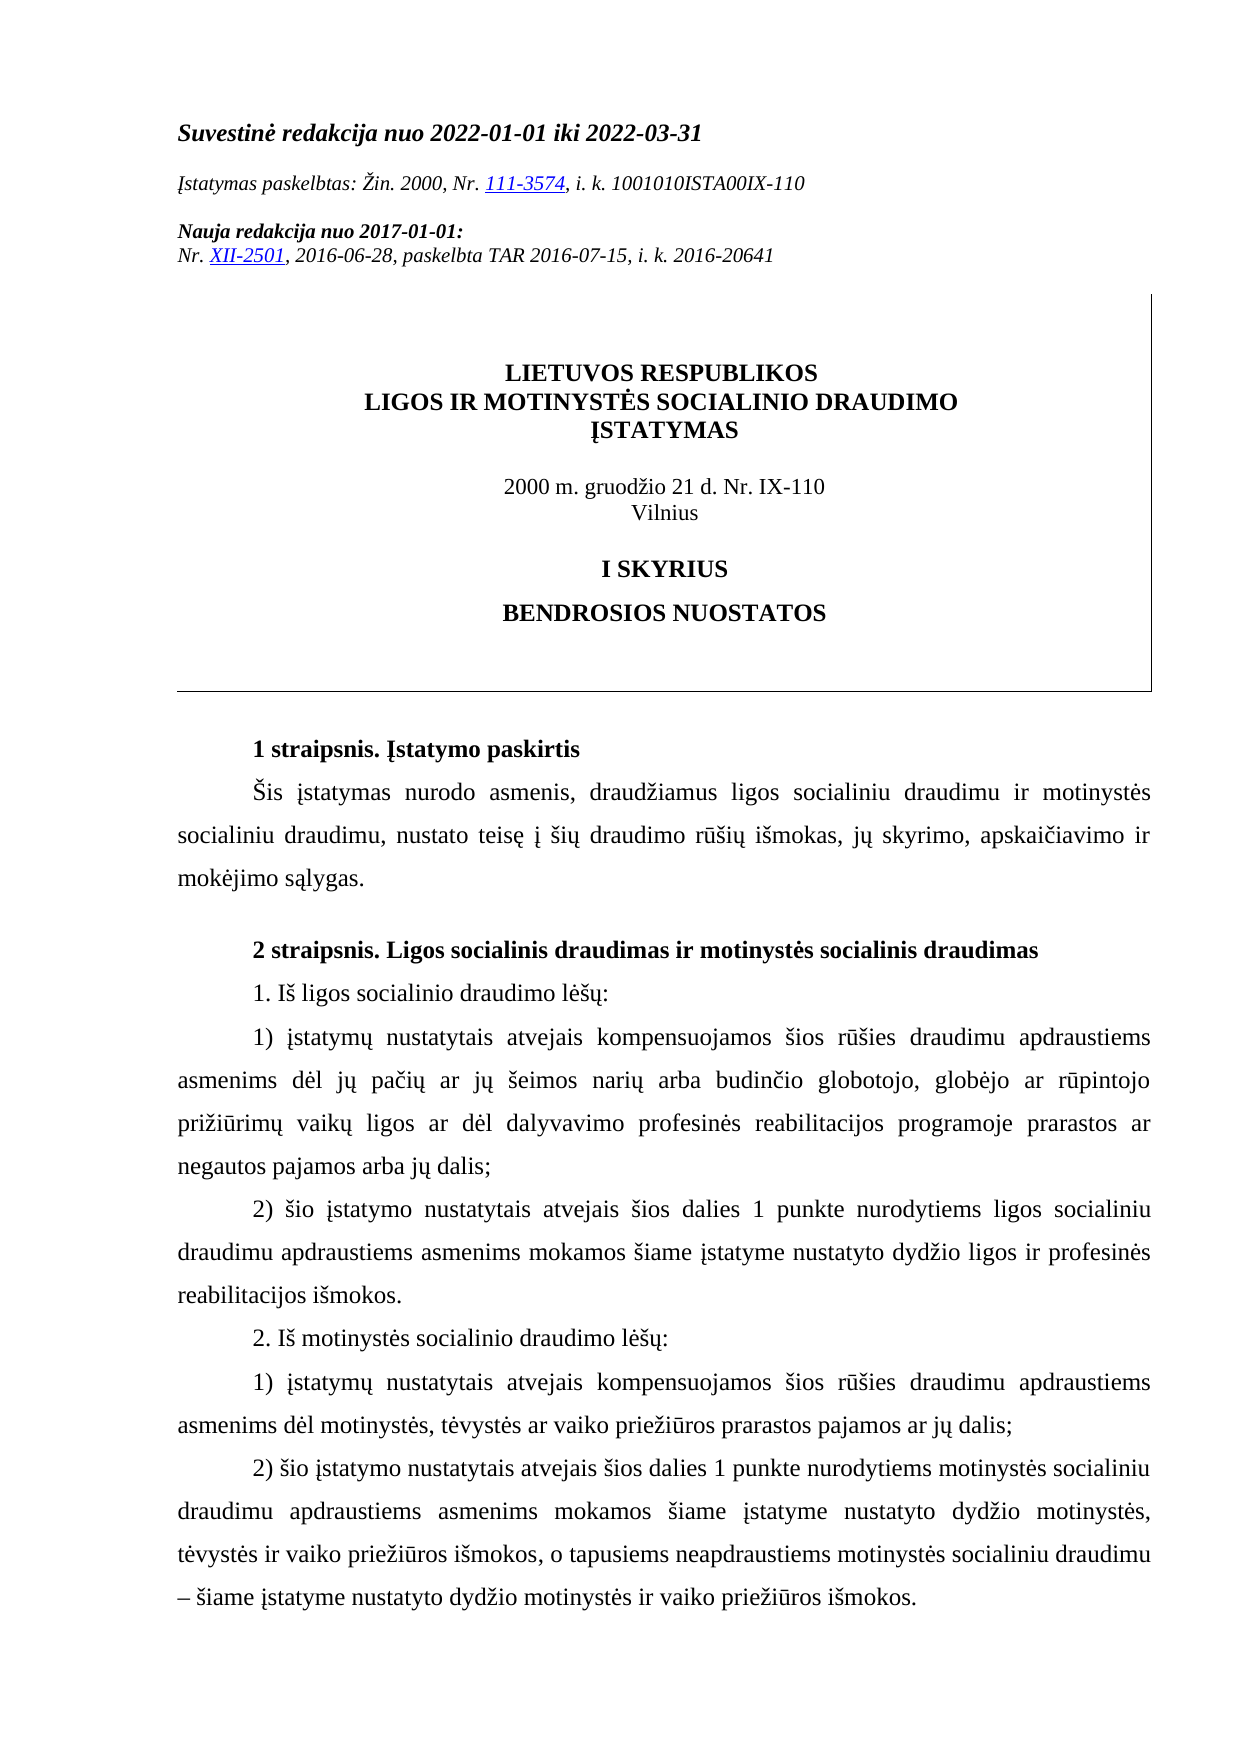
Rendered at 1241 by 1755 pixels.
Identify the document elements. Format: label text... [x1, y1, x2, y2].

text LIETUVOS RESPUBLIKOS LIGOS IR MOTINYSTĖS SOCIALINIO DRAUDIMO ĮSTATYMAS [177, 293, 1152, 444]
text Įstatymas paskelbtas: Žin. 2000, Nr. 111-3574, i. k. 1001010ISTA00IX-110 [177, 171, 1152, 195]
text 2000 m. gruodžio 21 d. Nr. IX-110 [177, 473, 1151, 499]
text Vilnius [177, 499, 1151, 526]
text 1) įstatymų nustatytais atvejais kompensuojamos šios rūšies draudimu apdraustiems asmenims dėl jų pačių ar jų šeimos narių arba budinčio globotojo, globėjo ar rūpintojo prižiūrimų vaikų ligos ar dėl dalyvavimo profesinės reabilitacijos programoje prarastos ar negautos pajamos arba jų dalis; [177, 1022, 1152, 1180]
text Nr. XII-2501, 2016-06-28, paskelbta TAR 2016-07-15, i. k. 2016-20641 [177, 243, 1152, 267]
text 1. Iš ligos socialinio draudimo lėšų: [177, 978, 1152, 1007]
text 1) įstatymų nustatytais atvejais kompensuojamos šios rūšies draudimu apdraustiems asmenims dėl motinystės, tėvystės ar vaiko priežiūros prarastos pajamos ar jų dalis; [177, 1367, 1152, 1438]
text 2. Iš motinystės socialinio draudimo lėšų: [177, 1323, 1152, 1352]
text 2 straipsnis. Ligos socialinis draudimas ir motinystės socialinis draudimas [177, 935, 1152, 964]
text 2) šio įstatymo nustatytais atvejais šios dalies 1 punkte nurodytiems motinystės socialiniu draudimu apdraustiems asmenims mokamos šiame įstatyme nustatyto dydžio motinystės, tėvystės ir vaiko priežiūros išmokos, o tapusiems neapdraustiems motinystės socialiniu draudimu – šiame įstatyme nustatyto dydžio motinystės ir vaiko priežiūros išmokos. [177, 1453, 1152, 1611]
text BENDROSIOS NUOSTATOS [177, 533, 1152, 691]
text Nauja redakcija nuo 2017-01-01: [177, 219, 1152, 243]
text 1 straipsnis. Įstatymo paskirtis [177, 734, 1152, 763]
text Šis įstatymas nurodo asmenis, draudžiamus ligos socialiniu draudimu ir motinystės socialiniu draudimu, nustato teisę į šių draudimo rūšių išmokas, jų skyrimo, apskaičiavimo ir mokėjimo sąlygas. [177, 777, 1152, 892]
text 2) šio įstatymo nustatytais atvejais šios dalies 1 punkte nurodytiems ligos socialiniu draudimu apdraustiems asmenims mokamos šiame įstatyme nustatyto dydžio ligos ir profesinės reabilitacijos išmokos. [177, 1194, 1152, 1309]
text Suvestinė redakcija nuo 2022-01-01 iki 2022-03-31 [177, 118, 1152, 147]
